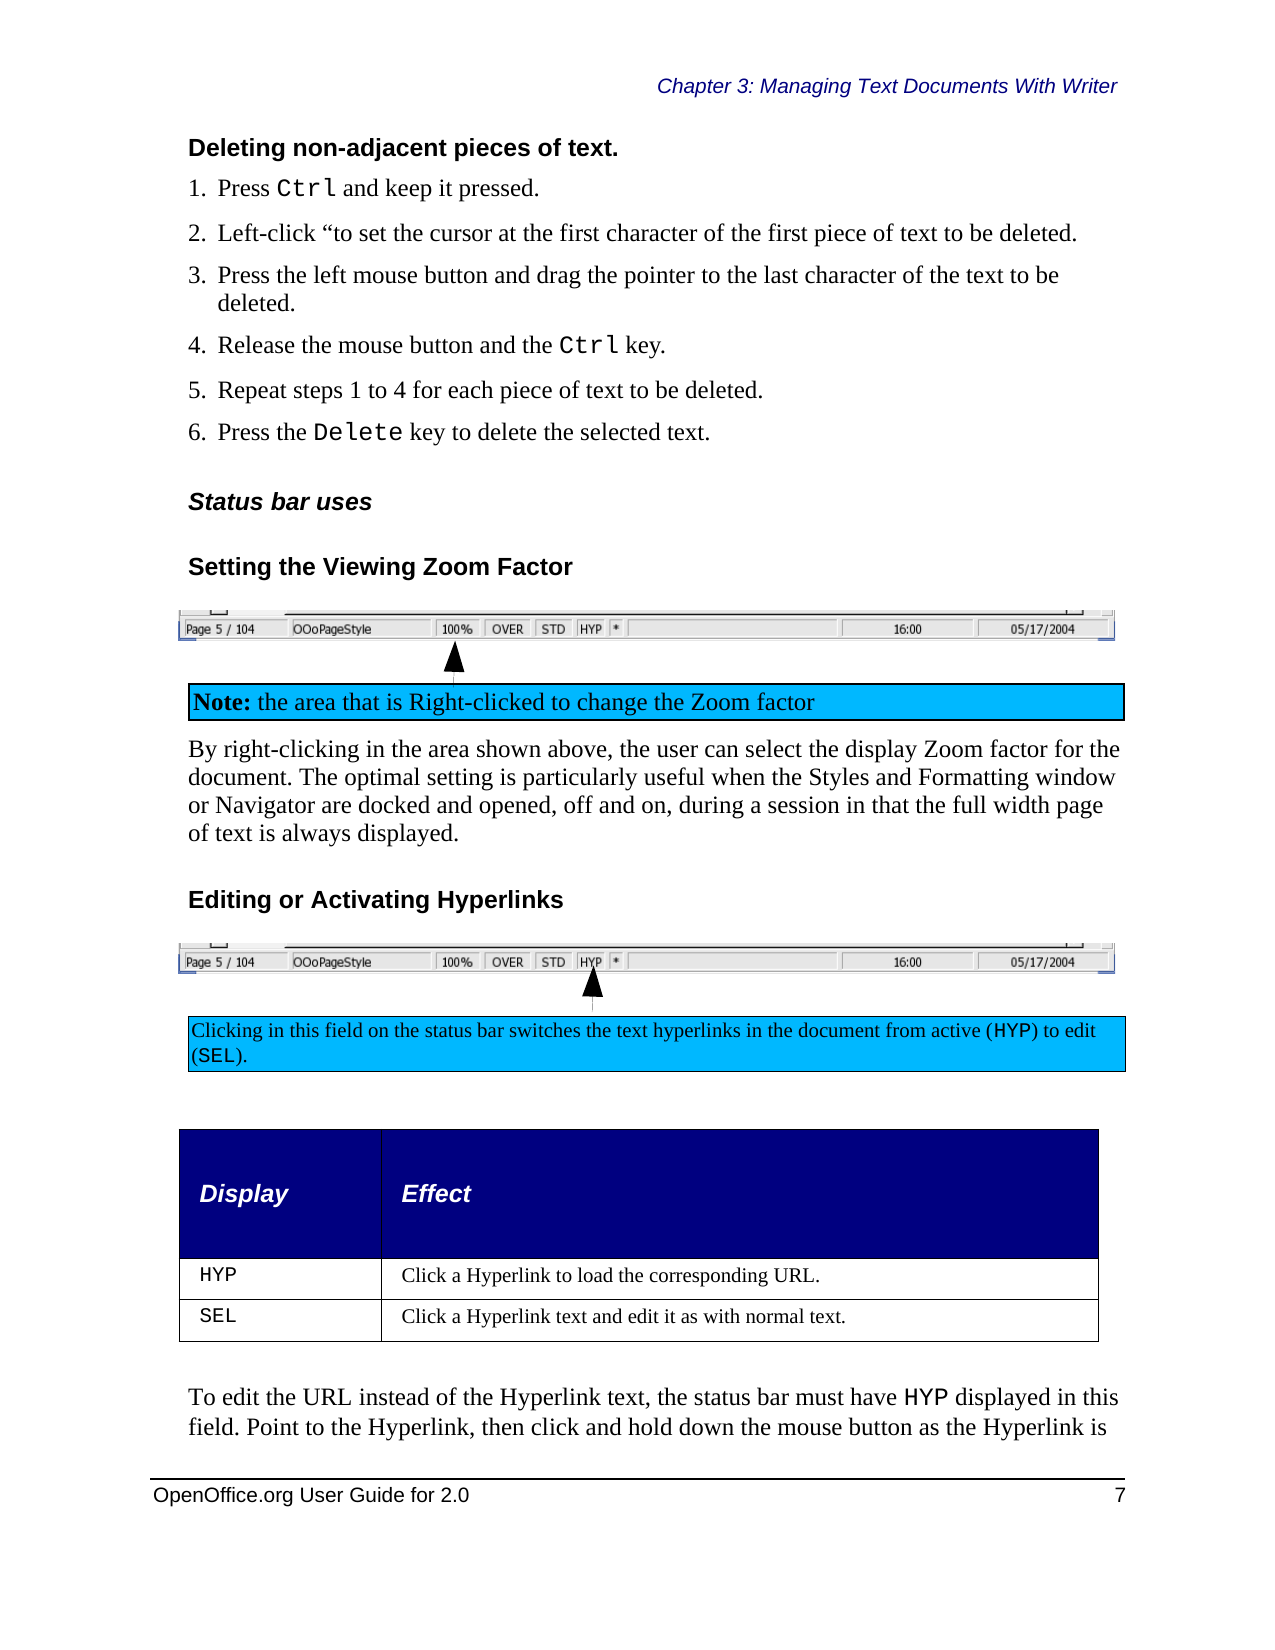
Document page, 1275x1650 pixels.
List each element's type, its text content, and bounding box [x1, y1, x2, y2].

text To edit the URL instead of the Hyperlink text, the status bar must have HYP displayed in this field. Point to the Hyperlink, then click and hold down the mouse button as the Hyperlink is [188, 1383, 1125, 1441]
table_cell HYP [180, 1259, 381, 1299]
list Repeat steps 1 to 4 for each piece of text to be deleted. [188, 376, 1125, 404]
table_cell Click a Hyperlink text and edit it as with normal text. [382, 1300, 1098, 1341]
list Release the mouse button and the Ctrl key. [188, 331, 1125, 361]
list Press the Delete key to delete the selected text. [188, 418, 1125, 448]
subtitle Status bar uses [188, 488, 1125, 516]
picture [178, 610, 1116, 641]
table_cell SEL [180, 1300, 381, 1341]
subtitle Editing or Activating Hyperlinks [188, 886, 1125, 914]
list Press Ctrl and keep it pressed. [188, 174, 1125, 204]
table_cell Click a Hyperlink to load the corresponding URL. [382, 1259, 1098, 1299]
picture [178, 943, 1116, 974]
text Note: the area that is Right-clicked to change the Zoom factor [190, 685, 1123, 719]
table_header Effect [382, 1130, 1098, 1258]
list Left-click “to set the cursor at the first character of the first piece of text to be deleted. [188, 219, 1125, 246]
subtitle Setting the Viewing Zoom Factor [188, 553, 1125, 581]
list Press the left mouse button and drag the pointer to the last character of the text to be deleted. [188, 261, 1125, 317]
table_header Display [180, 1130, 381, 1258]
text By right-clicking in the area shown above, the user can select the display Zoom factor for the document. The optimal setting is particularly useful when the Styles and Formatting window or Navigator are docked and opened, off and on, during a session in that the full width page of text is always displayed. [188, 736, 1125, 846]
subtitle Deleting non-adjacent pieces of text. [188, 134, 1125, 162]
text Clicking in this field on the status bar switches the text hyperlinks in the document from active (HYP) to edit (SEL). [189, 1017, 1125, 1071]
